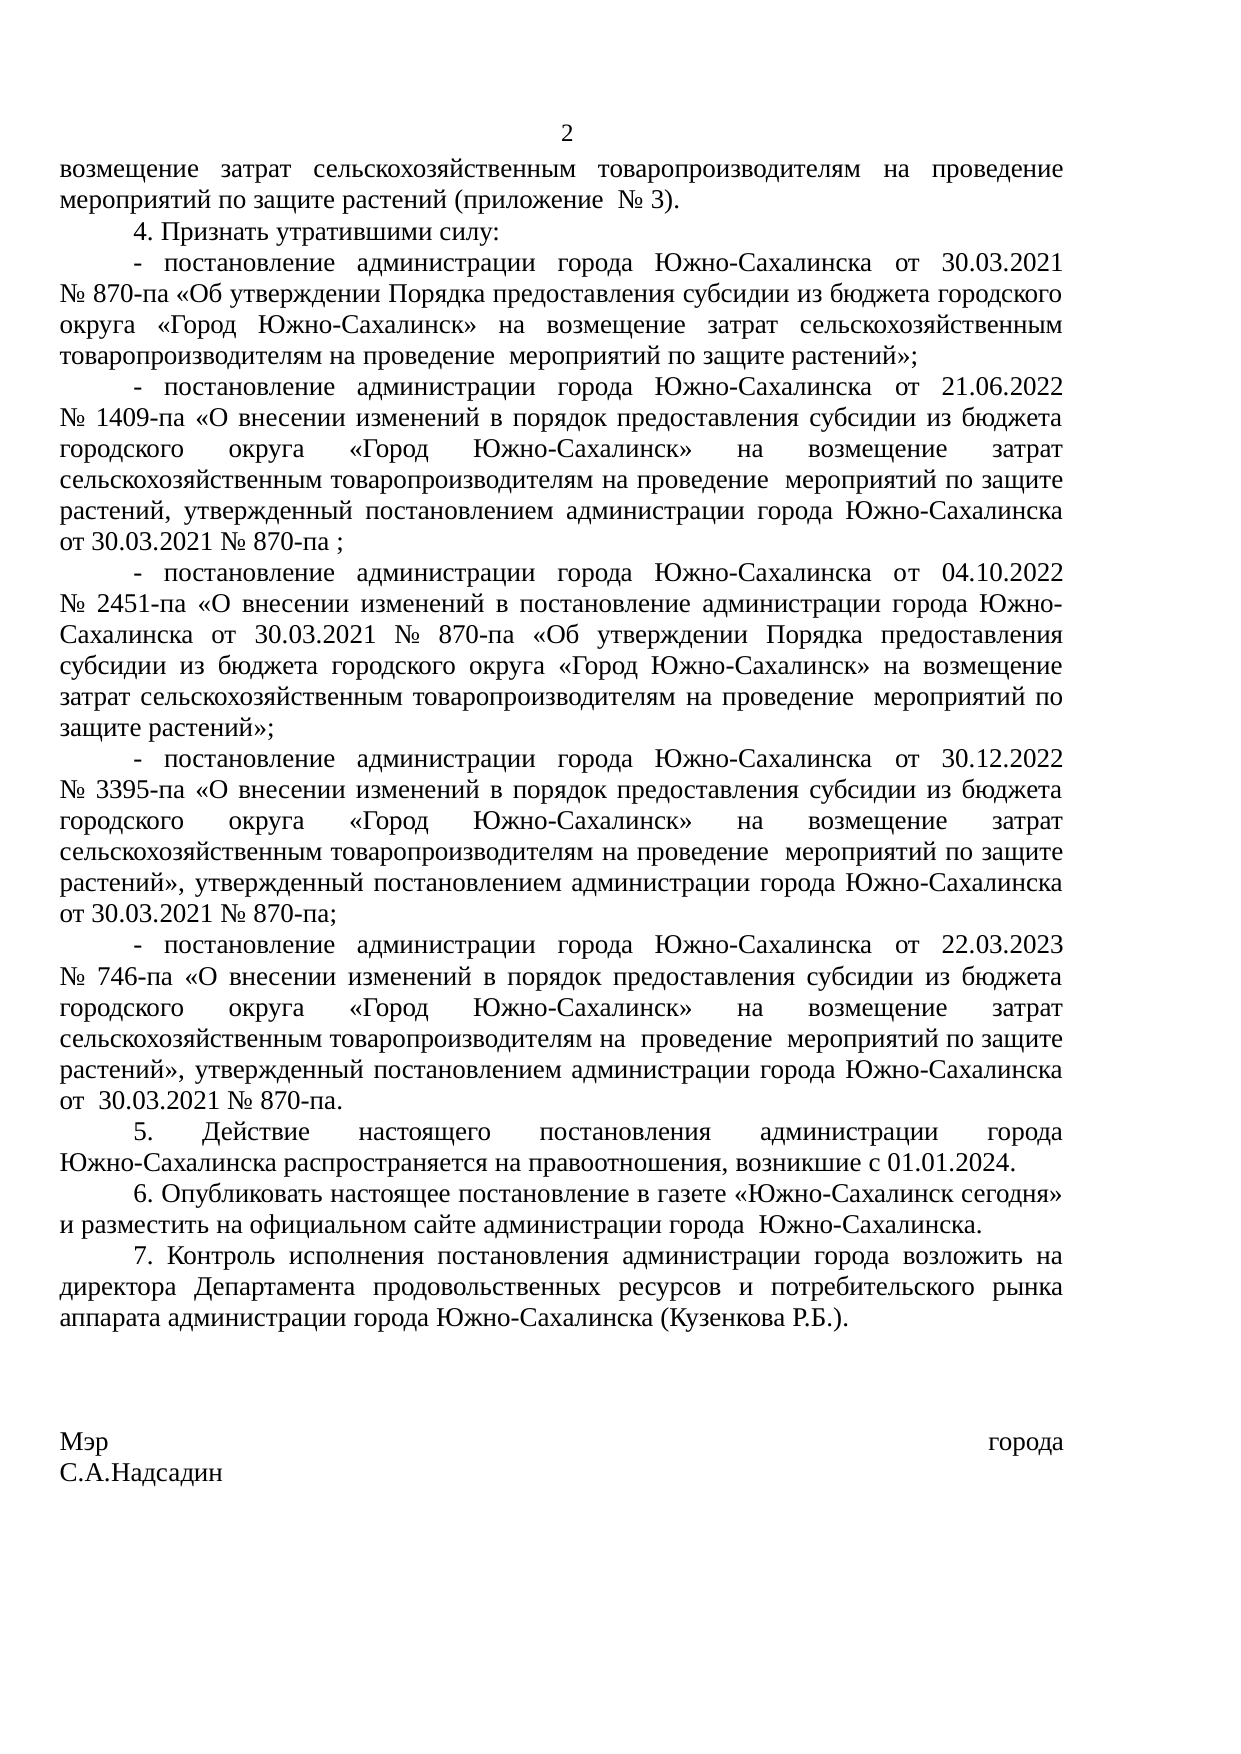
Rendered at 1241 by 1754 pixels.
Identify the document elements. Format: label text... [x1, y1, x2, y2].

table_header возмещение затрат сельскохозяйственным товаропроизводителям на проведение мероприятий по защите растений (приложение № 3). 4. Признать утратившими силу: - постановление администрации города Южно-Сахалинска от 30.03.2021 № 870-па «Об утверждении Порядка предоставления субсидии из бюджета городского округа «Город Южно-Сахалинск» на возмещение затрат сельскохозяйственным товаропроизводителям на проведение мероприятий по защите растений»; - постановление администрации города Южно-Сахалинска от 21.06.2022 № 1409-па «О внесении изменений в порядок предоставления субсидии из бюджета городского округа «Город Южно-Сахалинск» на возмещение затрат сельскохозяйственным товаропроизводителям на проведение мероприятий по защите растений, утвержденный постановлением администрации города Южно-Сахалинска от 30.03.2021 № 870-па ; - постановление администрации города Южно-Сахалинска от 04.10.2022 № 2451-па «О внесении изменений в постановление администрации города Южно-Сахалинска от 30.03.2021 № 870-па «Об утверждении Порядка предоставления субсидии из бюджета городского округа «Город Южно-Сахалинск» на возмещение затрат сельскохозяйственным товаропроизводителям на проведение мероприятий по защите растений»; - постановление администрации города Южно-Сахалинска от 30.12.2022 № 3395-па «О внесении изменений в порядок предоставления субсидии из бюджета городского округа «Город Южно-Сахалинск» на возмещение затрат сельскохозяйственным товаропроизводителям на проведение мероприятий по защите растений», утвержденный постановлением администрации города Южно-Сахалинска от 30.03.2021 № 870-па; - постановление администрации города Южно-Сахалинска от 22.03.2023 № 746-па «О внесении изменений в порядок предоставления субсидии из бюджета городского округа «Город Южно-Сахалинск» на возмещение затрат сельскохозяйственным товаропроизводителям на проведение мероприятий по защите растений», утвержденный постановлением администрации города Южно-Сахалинска от 30.03.2021 № 870-па. 5. Действие настоящего постановления администрации города Южно-Сахалинска распространяется на правоотношения, возникшие с 01.01.2024. 6. Опубликовать настоящее постановление в газете «Южно-Сахалинск сегодня» и разместить на официальном сайте администрации города Южно-Сахалинска. 7. Контроль исполнения постановления администрации города возложить на директора Департамента продовольственных ресурсов и потребительского рынка аппарата администрации города Южно-Сахалинска (Кузенкова Р.Б.). Мэр города С.А.Надсадин [54, 147, 1069, 1493]
